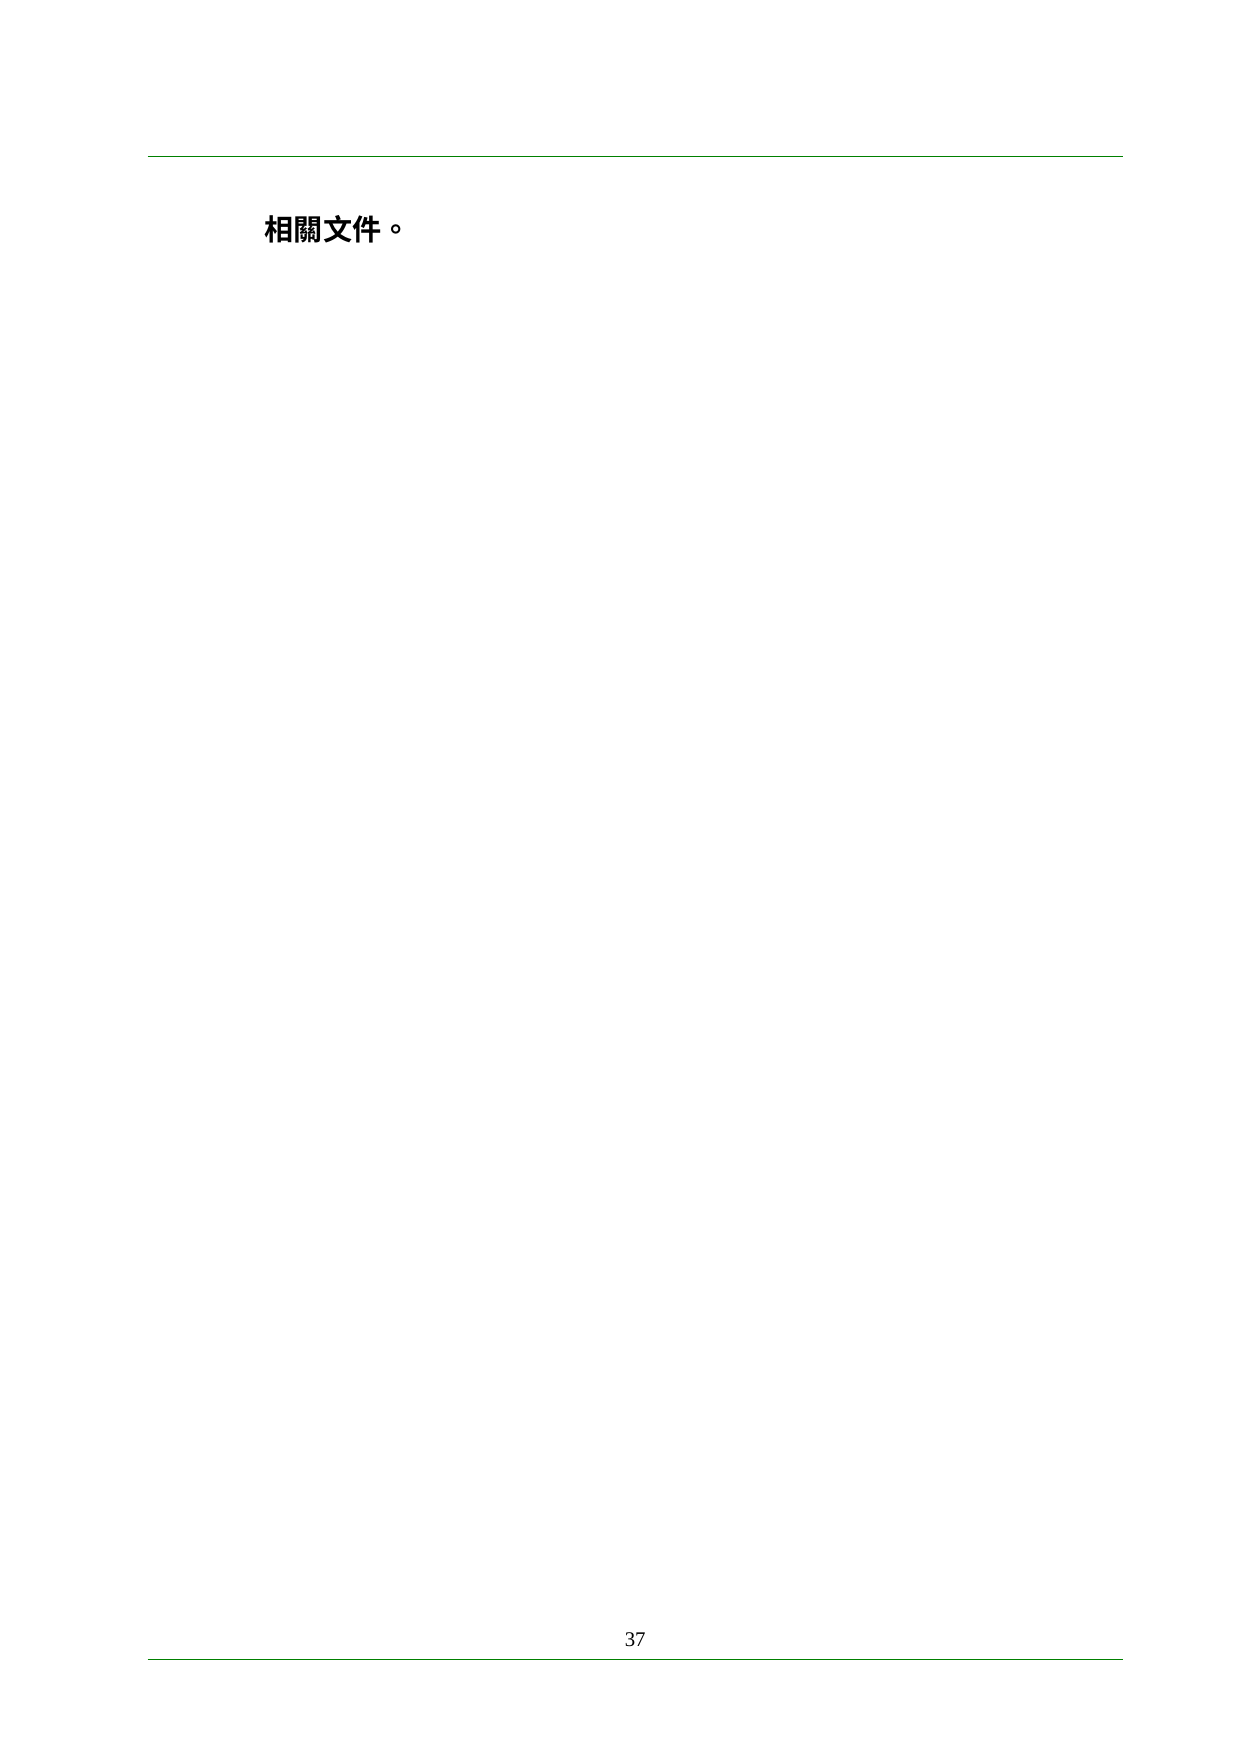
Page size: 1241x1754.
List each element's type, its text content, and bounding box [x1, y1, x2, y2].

text 相關文件。 [148, 190, 1122, 265]
